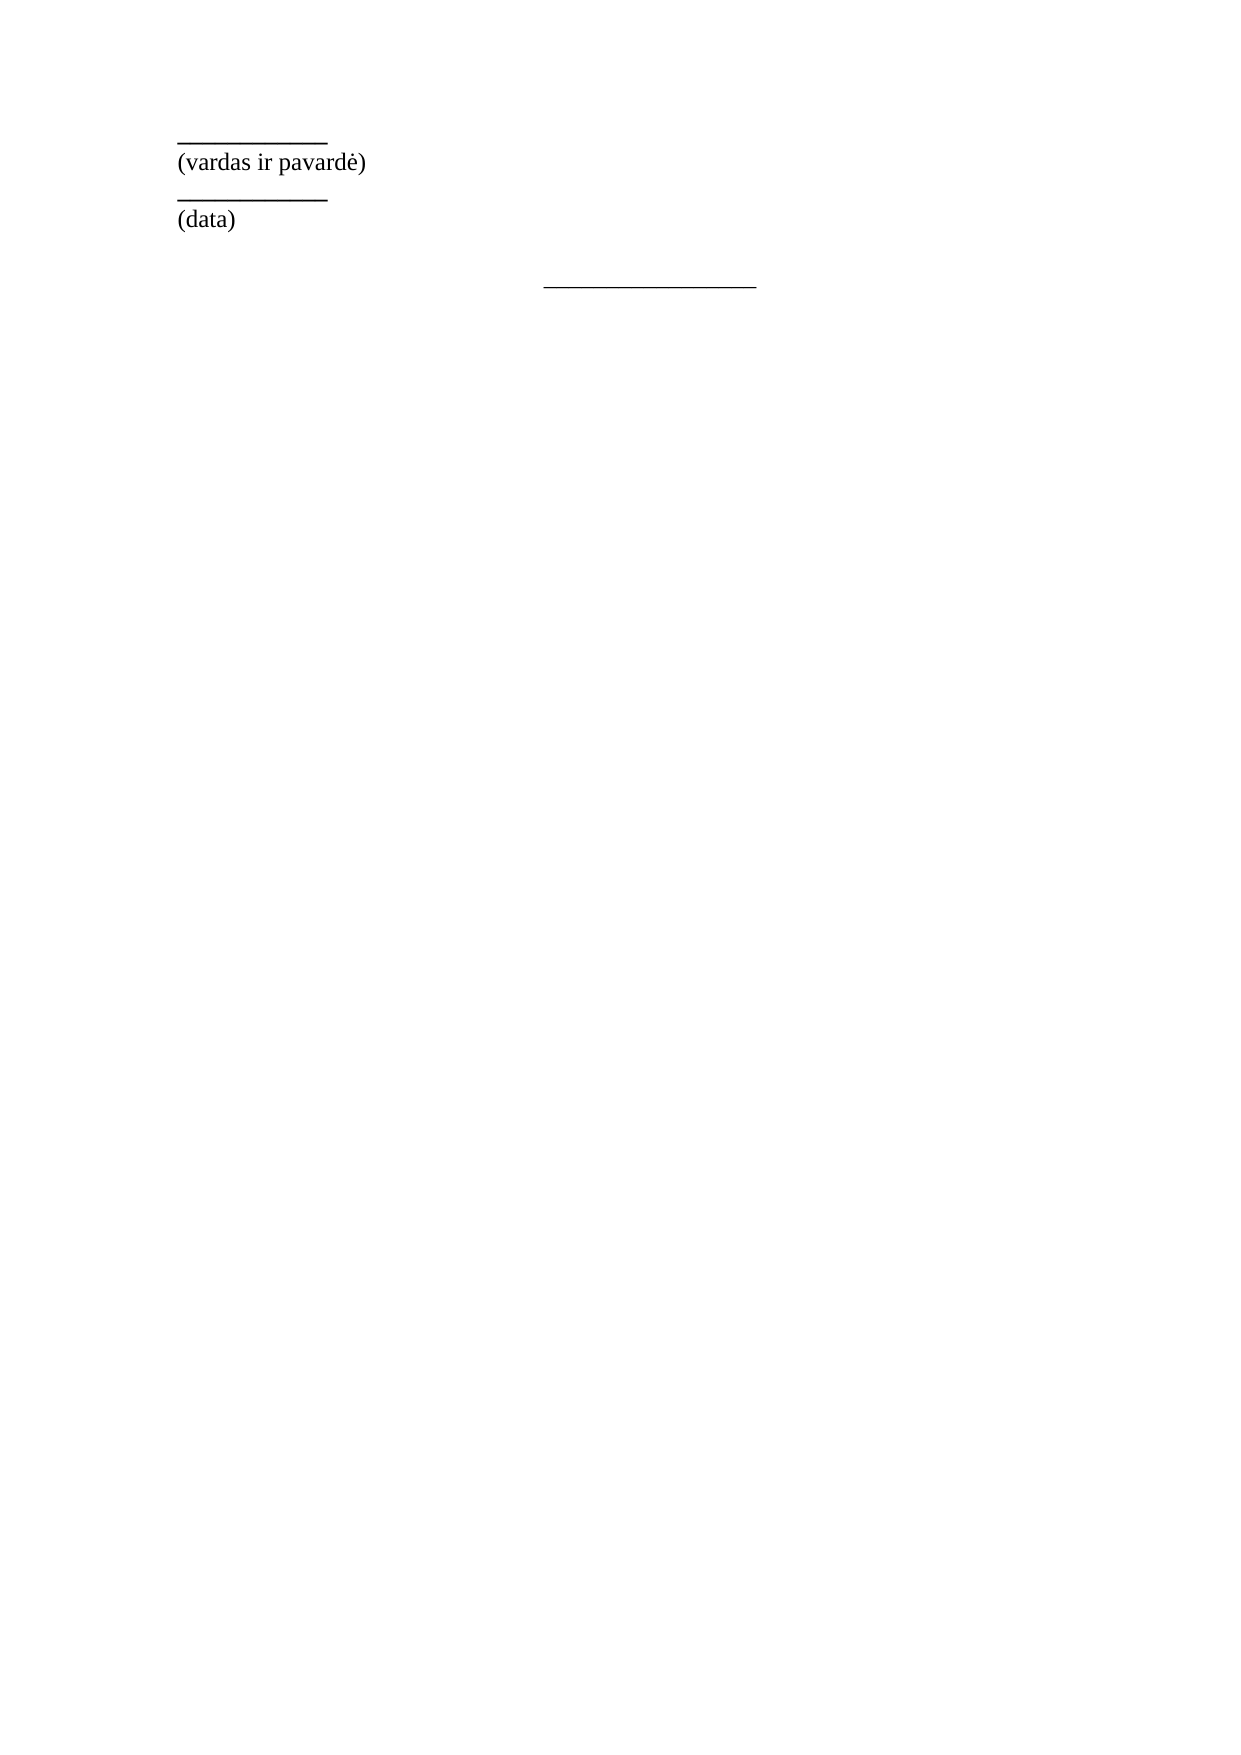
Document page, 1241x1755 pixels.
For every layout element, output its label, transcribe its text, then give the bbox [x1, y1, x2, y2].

text _________________ [177, 262, 1122, 291]
text ____________ [177, 118, 1122, 147]
text (data) [177, 204, 1122, 233]
text ____________ [177, 176, 1122, 204]
text (vardas ir pavardė) [177, 147, 1122, 176]
